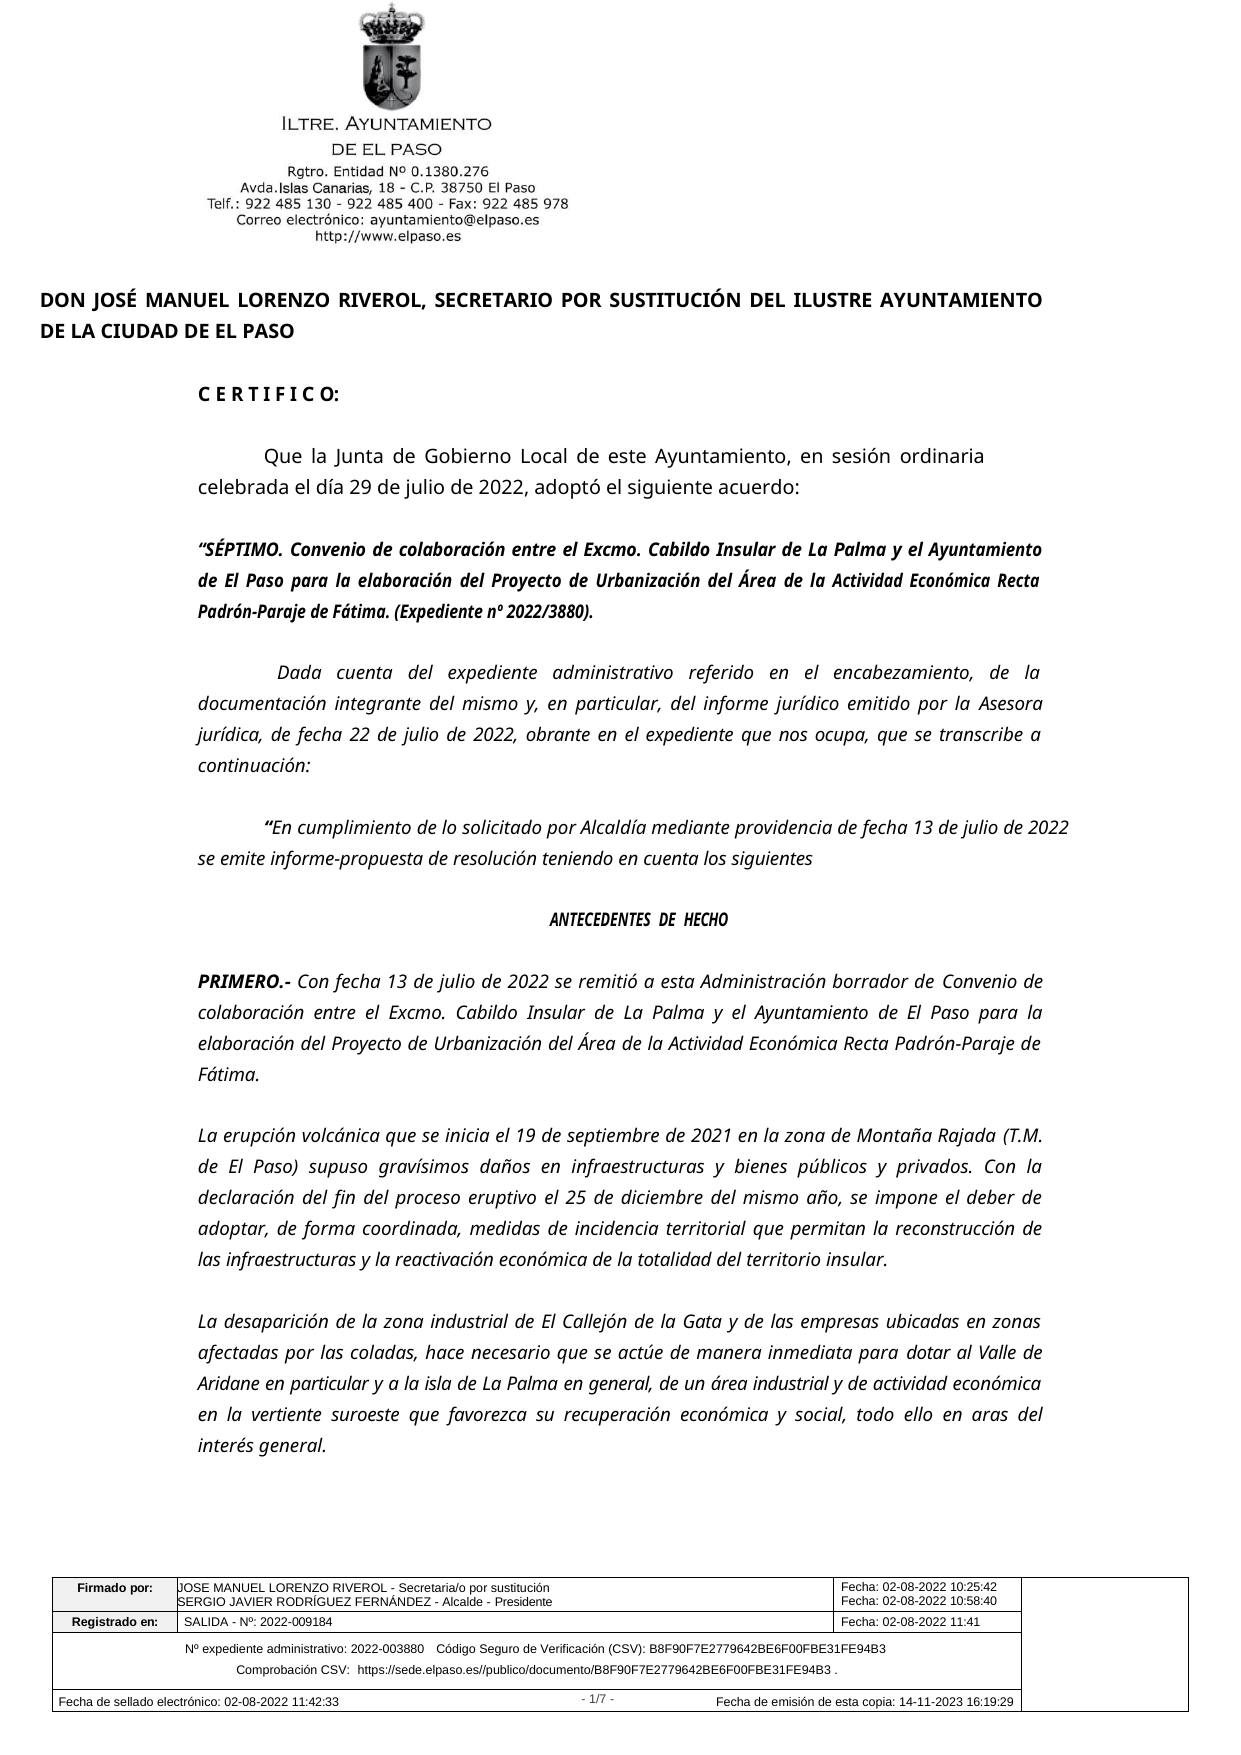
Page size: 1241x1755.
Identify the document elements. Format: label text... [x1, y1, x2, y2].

text C E R T I F I C O: [198, 380, 1201, 407]
text Dada cuenta del expediente administrativo referido en el encabezamiento, de la documentación integrante del mismo y, en particular, del informe jurídico emitido por la Asesora jurídica, de fecha 22 de julio de 2022, obrante en el expediente que nos ocupa, que se transcribe a continuación: [198, 659, 1043, 778]
text La desaparición de la zona industrial de El Callejón de la Gata y de las empresas ubicadas en zonas afectadas por las coladas, hace necesario que se actúe de manera inmediata para dotar al Valle de Aridane en particular y a la isla de La Palma en general, de un área industrial y de actividad económica en la vertiente suroeste que favorezca su recuperación económica y social, todo ello en aras del interés general. [198, 1308, 1043, 1458]
subtitle ANTECEDENTES DE HECHO [79, 907, 1201, 932]
text DON JOSÉ MANUEL LORENZO RIVEROL, SECRETARIO POR SUSTITUCIÓN DEL ILUSTRE AYUNTAMIENTO DE LA CIUDAD DE EL PASO [39, 286, 1043, 345]
text La erupción volcánica que se inicia el 19 de septiembre de 2021 en la zona de Montaña Rajada (T.M. de El Paso) supuso gravísimos daños en infraestructuras y bienes públicos y privados. Con la declaración del fin del proceso eruptivo el 25 de diciembre del mismo año, se impone el deber de adoptar, de forma coordinada, medidas de incidencia territorial que permitan la reconstrucción de las infraestructuras y la reactivación económica de la totalidad del territorio insular. [198, 1123, 1043, 1272]
subtitle “SÉPTIMO. Convenio de colaboración entre el Excmo. Cabildo Insular de La Palma y el Ayuntamiento de El Paso para la elaboración del Proyecto de Urbanización del Área de la Actividad Económica Recta Padrón-Paraje de Fátima. (Expediente nº 2022/3880). [198, 536, 1042, 623]
text “En cumplimiento de lo solicitado por Alcaldía mediante providencia de fecha 13 de julio de 2022 se emite informe-propuesta de resolución teniendo en cuenta los siguientes [198, 814, 1074, 871]
text PRIMERO.- Con fecha 13 de julio de 2022 se remitió a esta Administración borrador de Convenio de colaboración entre el Excmo. Cabildo Insular de La Palma y el Ayuntamiento de El Paso para la elaboración del Proyecto de Urbanización del Área de la Actividad Económica Recta Padrón-Paraje de Fátima. [198, 968, 1043, 1087]
text Que la Junta de Gobierno Local de este Ayuntamiento, en sesión ordinaria celebrada el día 29 de julio de 2022, adoptó el siguiente acuerdo: [198, 442, 1074, 500]
